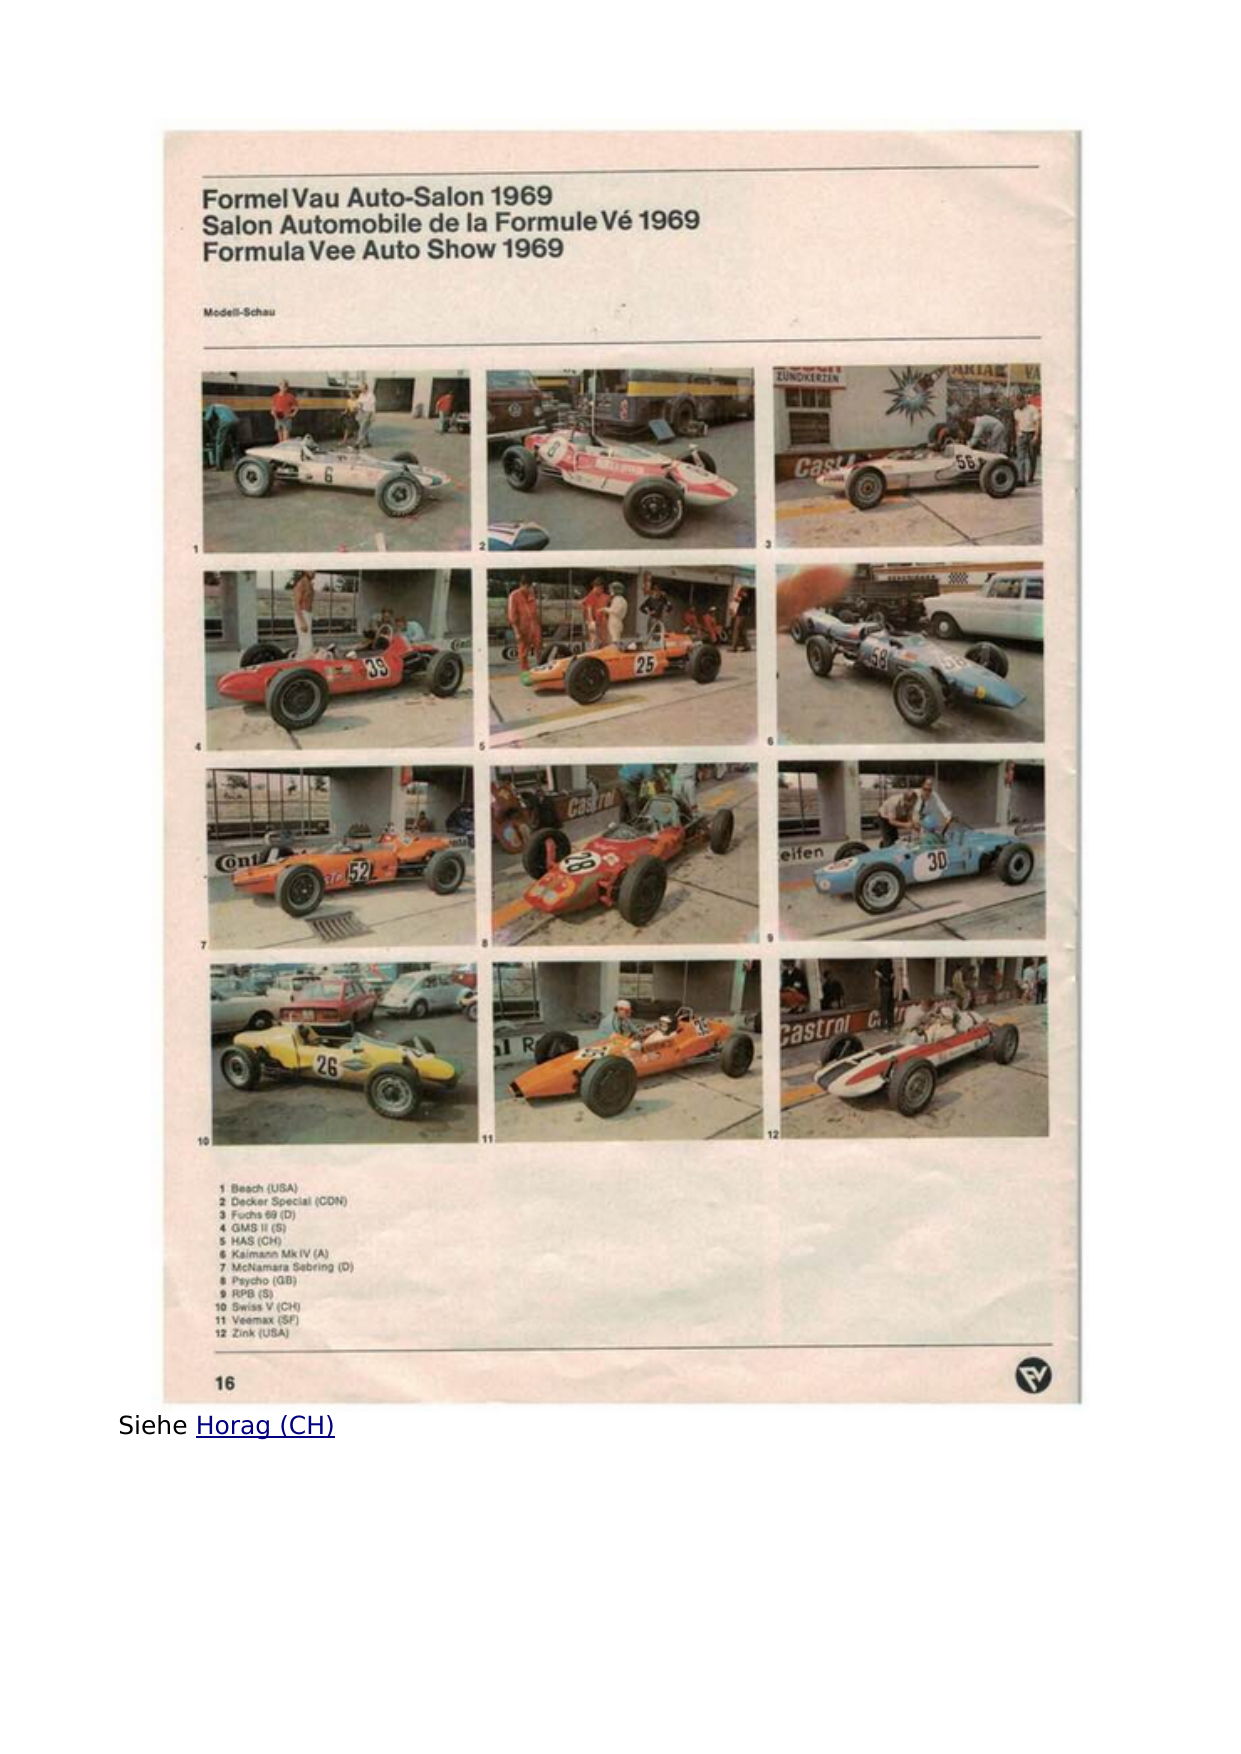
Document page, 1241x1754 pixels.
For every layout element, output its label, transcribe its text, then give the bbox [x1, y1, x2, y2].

picture [151, 118, 1089, 1412]
text Siehe Horag (CH) [118, 118, 1122, 1440]
